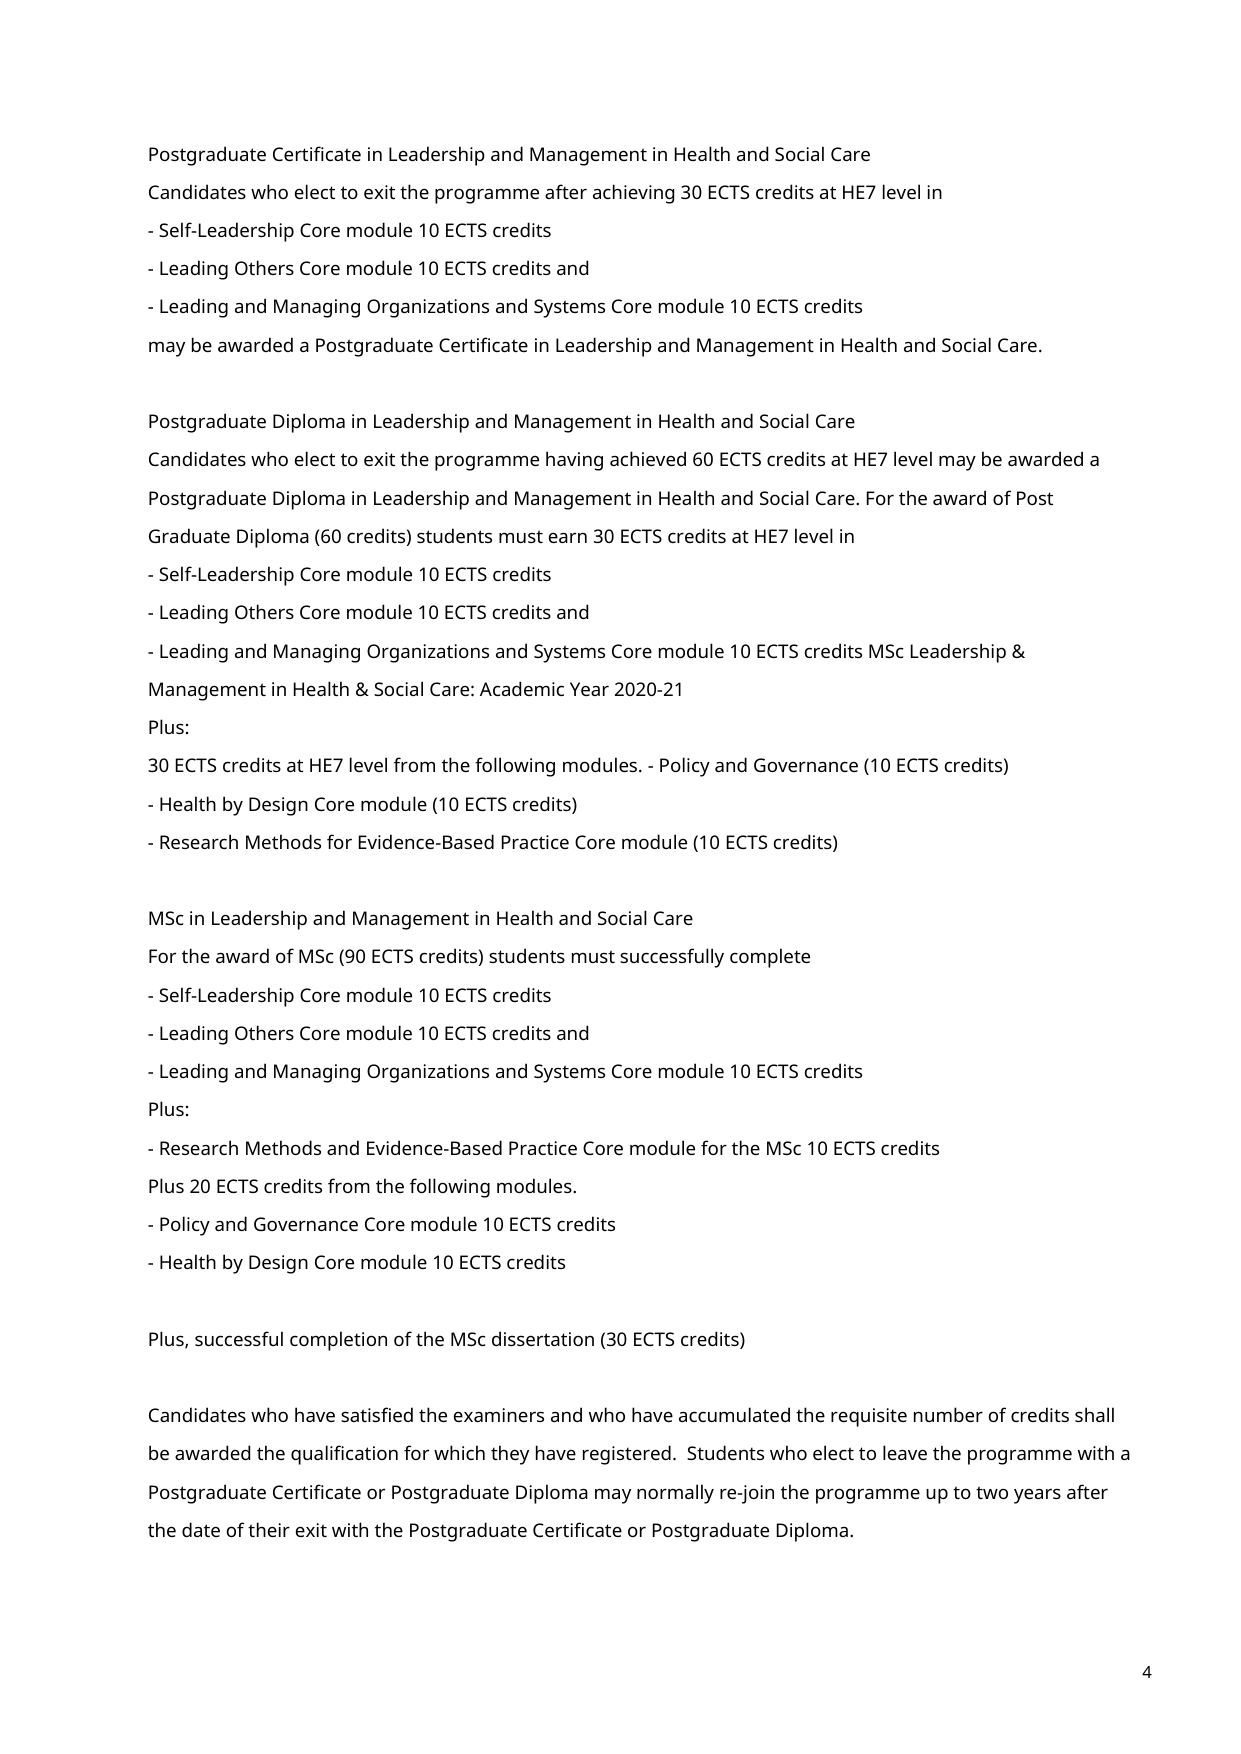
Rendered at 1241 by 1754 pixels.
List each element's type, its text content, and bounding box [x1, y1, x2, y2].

table_header Postgraduate Certificate in Leadership and Management in Health and Social Care Candidates who elect to exit the programme after achieving 30 ECTS credits at HE7 level in - Self-Leadership Core module 10 ECTS credits - Leading Others Core module 10 ECTS credits and - Leading and Managing Organizations and Systems Core module 10 ECTS credits may be awarded a Postgraduate Certificate in Leadership and Management in Health and Social Care. Postgraduate Diploma in Leadership and Management in Health and Social Care Candidates who elect to exit the programme having achieved 60 ECTS credits at HE7 level may be awarded a Postgraduate Diploma in Leadership and Management in Health and Social Care. For the award of Post Graduate Diploma (60 credits) students must earn 30 ECTS credits at HE7 level in - Self-Leadership Core module 10 ECTS credits - Leading Others Core module 10 ECTS credits and - Leading and Managing Organizations and Systems Core module 10 ECTS credits MSc Leadership & Management in Health & Social Care: Academic Year 2020-21 Plus: 30 ECTS credits at HE7 level from the following modules. - Policy and Governance (10 ECTS credits) - Health by Design Core module (10 ECTS credits) - Research Methods for Evidence-Based Practice Core module (10 ECTS credits) MSc in Leadership and Management in Health and Social Care For the award of MSc (90 ECTS credits) students must successfully complete - Self-Leadership Core module 10 ECTS credits - Leading Others Core module 10 ECTS credits and - Leading and Managing Organizations and Systems Core module 10 ECTS credits Plus: - Research Methods and Evidence-Based Practice Core module for the MSc 10 ECTS credits Plus 20 ECTS credits from the following modules. - Policy and Governance Core module 10 ECTS credits - Health by Design Core module 10 ECTS credits Plus, successful completion of the MSc dissertation (30 ECTS credits) Candidates who have satisfied the examiners and who have accumulated the requisite number of credits shall be awarded the qualification for which they have registered. Students who elect to leave the programme with a Postgraduate Certificate or Postgraduate Diploma may normally re-join the programme up to two years after the date of their exit with the Postgraduate Certificate or Postgraduate Diploma. [136, 141, 1152, 1553]
table_cell [136, 1554, 1152, 1590]
